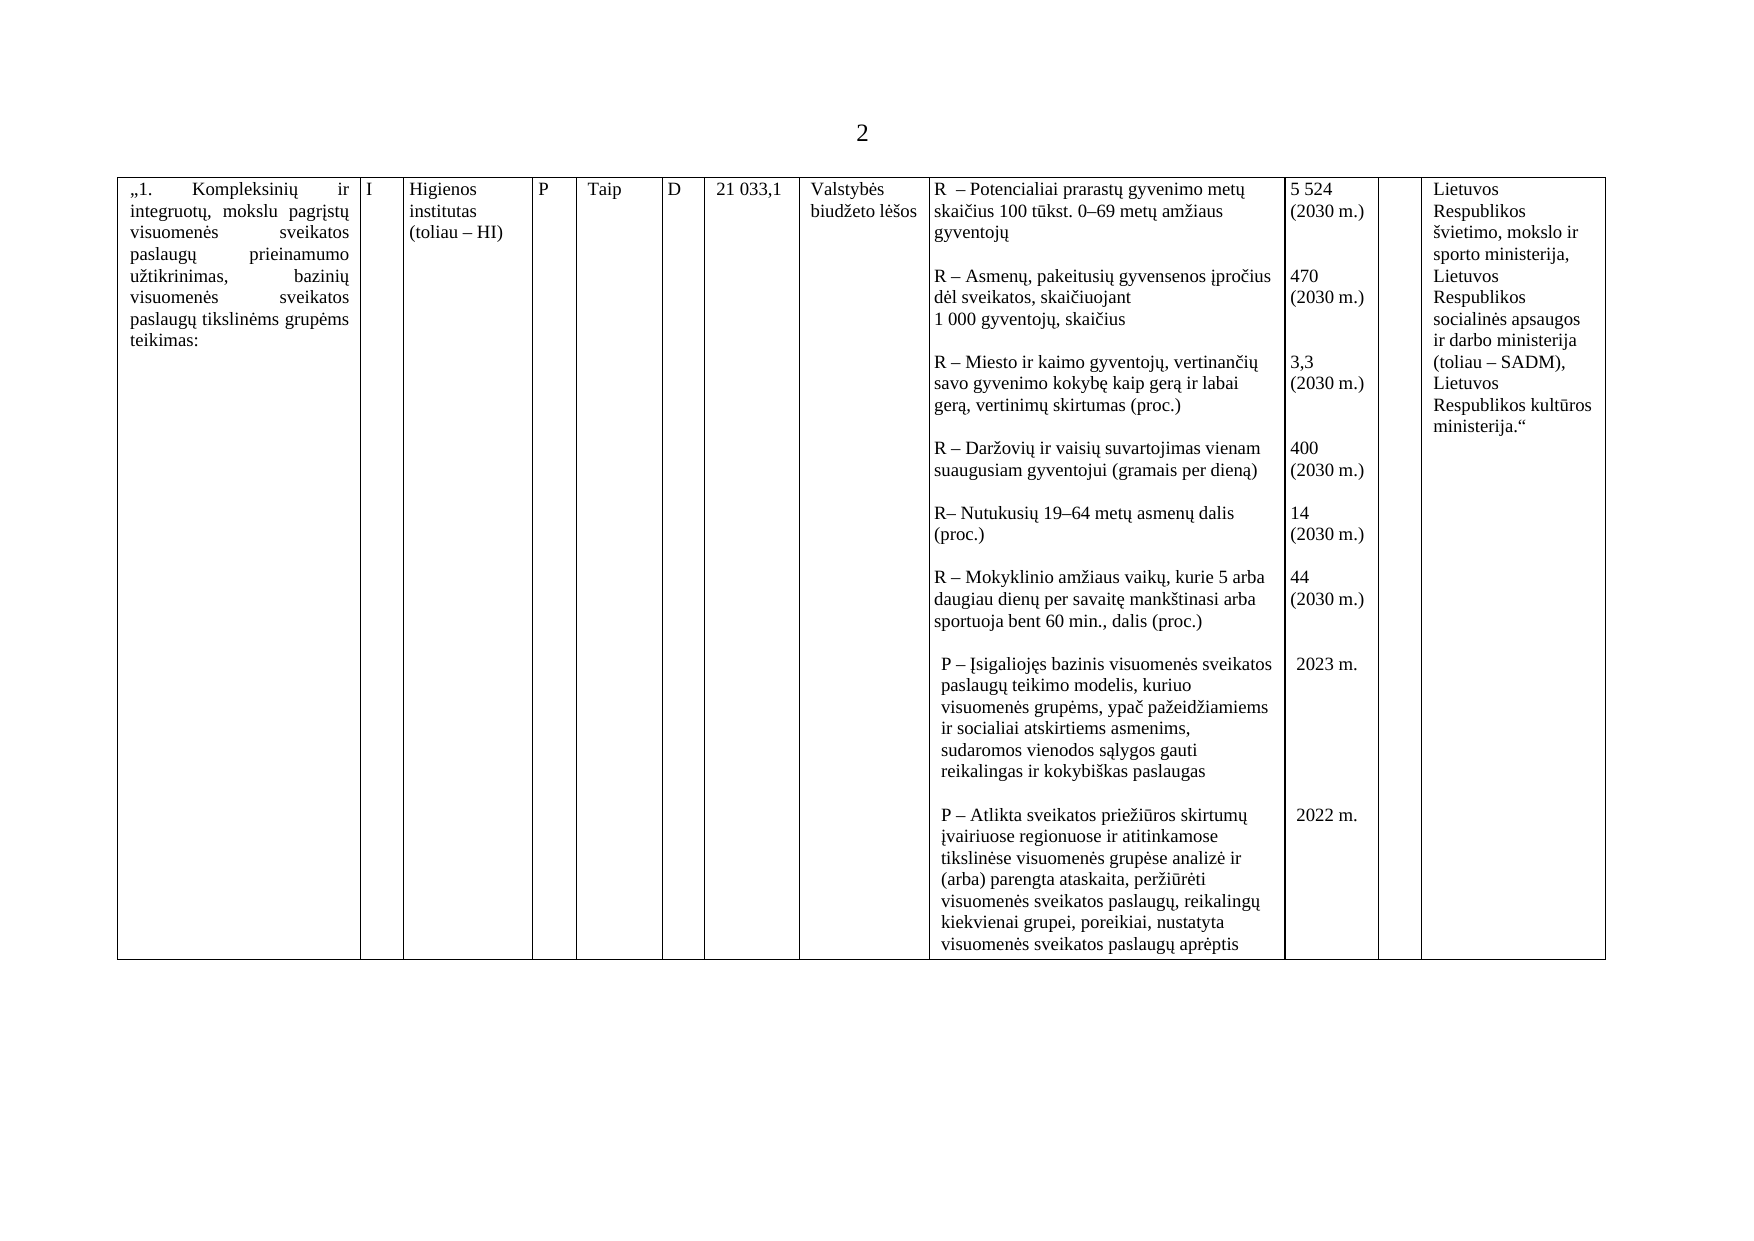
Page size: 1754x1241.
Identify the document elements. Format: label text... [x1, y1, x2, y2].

table_header Lietuvos Respublikos švietimo, mokslo ir sporto ministerija, Lietuvos Respublikos socialinės apsaugos ir darbo ministerija (toliau – SADM), Lietuvos Respublikos kultūros ministerija.“ [1422, 178, 1605, 959]
table_header 5 524 (2030 m.) 470 (2030 m.) 3,3 (2030 m.) 400 (2030 m.) 14 (2030 m.) 44 (2030 m.) 2023 m. 2022 m. [1286, 178, 1378, 959]
table_header [1379, 178, 1421, 959]
table_header D [663, 178, 704, 959]
table_header P [533, 178, 576, 959]
table_header „1. Kompleksinių ir integruotų, mokslu pagrįstų visuomenės sveikatos paslaugų prieinamumo užtikrinimas, bazinių visuomenės sveikatos paslaugų tikslinėms grupėms teikimas: [118, 178, 360, 959]
table_header 21 033,1 [705, 178, 799, 959]
table_header Higienos institutas (toliau – HI) [404, 178, 532, 959]
table_header Valstybės biudžeto lėšos [800, 178, 929, 959]
table_header R – Potencialiai prarastų gyvenimo metų skaičius 100 tūkst. 0–69 metų amžiaus gyventojų R – Asmenų, pakeitusių gyvensenos įpročius dėl sveikatos, skaičiuojant 1 000 gyventojų, skaičius R – Miesto ir kaimo gyventojų, vertinančių savo gyvenimo kokybę kaip gerą ir labai gerą, vertinimų skirtumas (proc.) R – Daržovių ir vaisių suvartojimas vienam suaugusiam gyventojui (gramais per dieną) R– Nutukusių 19–64 metų asmenų dalis (proc.) R – Mokyklinio amžiaus vaikų, kurie 5 arba daugiau dienų per savaitę mankštinasi arba sportuoja bent 60 min., dalis (proc.) P – Įsigaliojęs bazinis visuomenės sveikatos paslaugų teikimo modelis, kuriuo visuomenės grupėms, ypač pažeidžiamiems ir socialiai atskirtiems asmenims, sudaromos vienodos sąlygos gauti reikalingas ir kokybiškas paslaugas P – Atlikta sveikatos priežiūros skirtumų įvairiuose regionuose ir atitinkamose tikslinėse visuomenės grupėse analizė ir (arba) parengta ataskaita, peržiūrėti visuomenės sveikatos paslaugų, reikalingų kiekvienai grupei, poreikiai, nustatyta visuomenės sveikatos paslaugų aprėptis [930, 178, 1284, 959]
table_header Taip [577, 178, 662, 959]
table_header I [361, 178, 403, 959]
